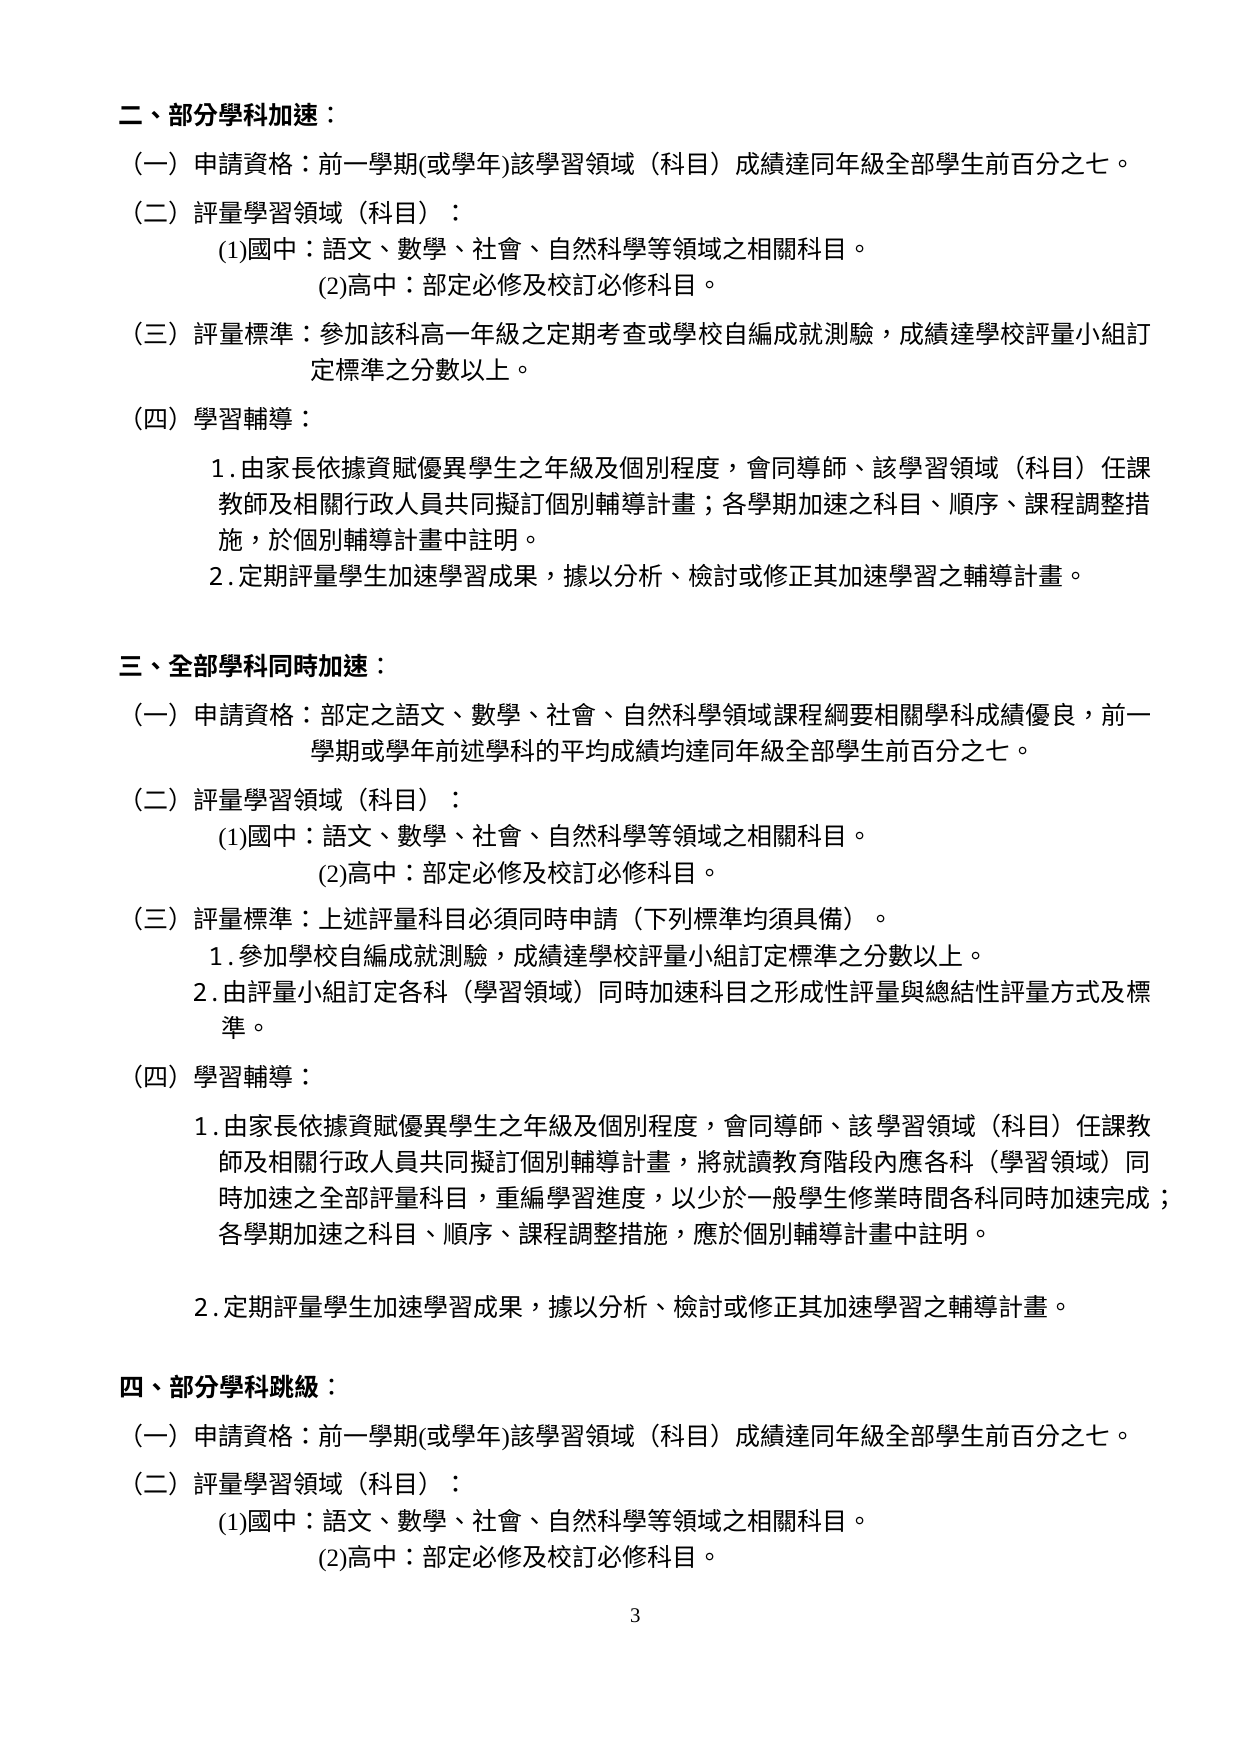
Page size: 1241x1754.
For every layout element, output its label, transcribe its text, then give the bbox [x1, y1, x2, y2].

text 二、部分學科加速： [118, 96, 1152, 132]
text （四）學習輔導： [118, 1057, 1152, 1093]
text (1)國中：語文、數學、社會、自然科學等領域之相關科目。 [118, 817, 1152, 853]
text 1.由家長依據資賦優異學生之年級及個別程度，會同導師、該學習領域（科目）任課教師及相關行政人員共同擬訂個別輔導計畫，將就讀教育階段內應各科（學習領域）同時加速之全部評量科目，重編學習進度，以少於一般學生修業時間各科同時加速完成；各學期加速之科目、順序、課程調整措施，應於個別輔導計畫中註明。 [118, 1106, 1152, 1251]
text 2.定期評量學生加速學習成果，據以分析、檢討或修正其加速學習之輔導計畫。 [118, 1263, 1152, 1326]
text （二）評量學習領域（科目）： [118, 193, 1152, 229]
text （二）評量學習領域（科目）： [118, 781, 1152, 817]
text 1.參加學校自編成就測驗，成績達學校評量小組訂定標準之分數以上。 [118, 936, 1152, 972]
text 1.由家長依據資賦優異學生之年級及個別程度，會同導師、該學習領域（科目）任課教師及相關行政人員共同擬訂個別輔導計畫；各學期加速之科目、順序、課程調整措施，於個別輔導計畫中註明。 [118, 448, 1152, 557]
text (2)高中：部定必修及校訂必修科目。 [318, 853, 1152, 889]
text （一）申請資格：前一學期(或學年)該學習領域（科目）成績達同年級全部學生前百分之七。 [118, 1416, 1152, 1452]
text 三、全部學科同時加速： [118, 647, 1152, 683]
text （一）申請資格：前一學期(或學年)該學習領域（科目）成績達同年級全部學生前百分之七。 [118, 144, 1152, 181]
text (2)高中：部定必修及校訂必修科目。 [318, 266, 1152, 302]
text 2.由評量小組訂定各科（學習領域）同時加速科目之形成性評量與總結性評量方式及標準。 [177, 972, 1152, 1045]
text (2)高中：部定必修及校訂必修科目。 [318, 1537, 1152, 1573]
text 2.定期評量學生加速學習成果，據以分析、檢討或修正其加速學習之輔導計畫。 [118, 557, 1152, 593]
text （二）評量學習領域（科目）： [118, 1465, 1152, 1501]
text （三）評量標準：上述評量科目必須同時申請（下列標準均須具備）。 [118, 900, 1152, 936]
text （三）評量標準：參加該科高一年級之定期考查或學校自編成就測驗，成績達學校評量小組訂定標準之分數以上。 [118, 314, 1152, 387]
text (1)國中：語文、數學、社會、自然科學等領域之相關科目。 [118, 1501, 1152, 1537]
text （四）學習輔導： [118, 399, 1152, 436]
text （一）申請資格：部定之語文、數學、社會、自然科學領域課程綱要相關學科成績優良，前一學期或學年前述學科的平均成績均達同年級全部學生前百分之七。 [118, 696, 1152, 768]
text 四、部分學科跳級： [119, 1367, 1152, 1403]
text (1)國中：語文、數學、社會、自然科學等領域之相關科目。 [118, 229, 1152, 266]
